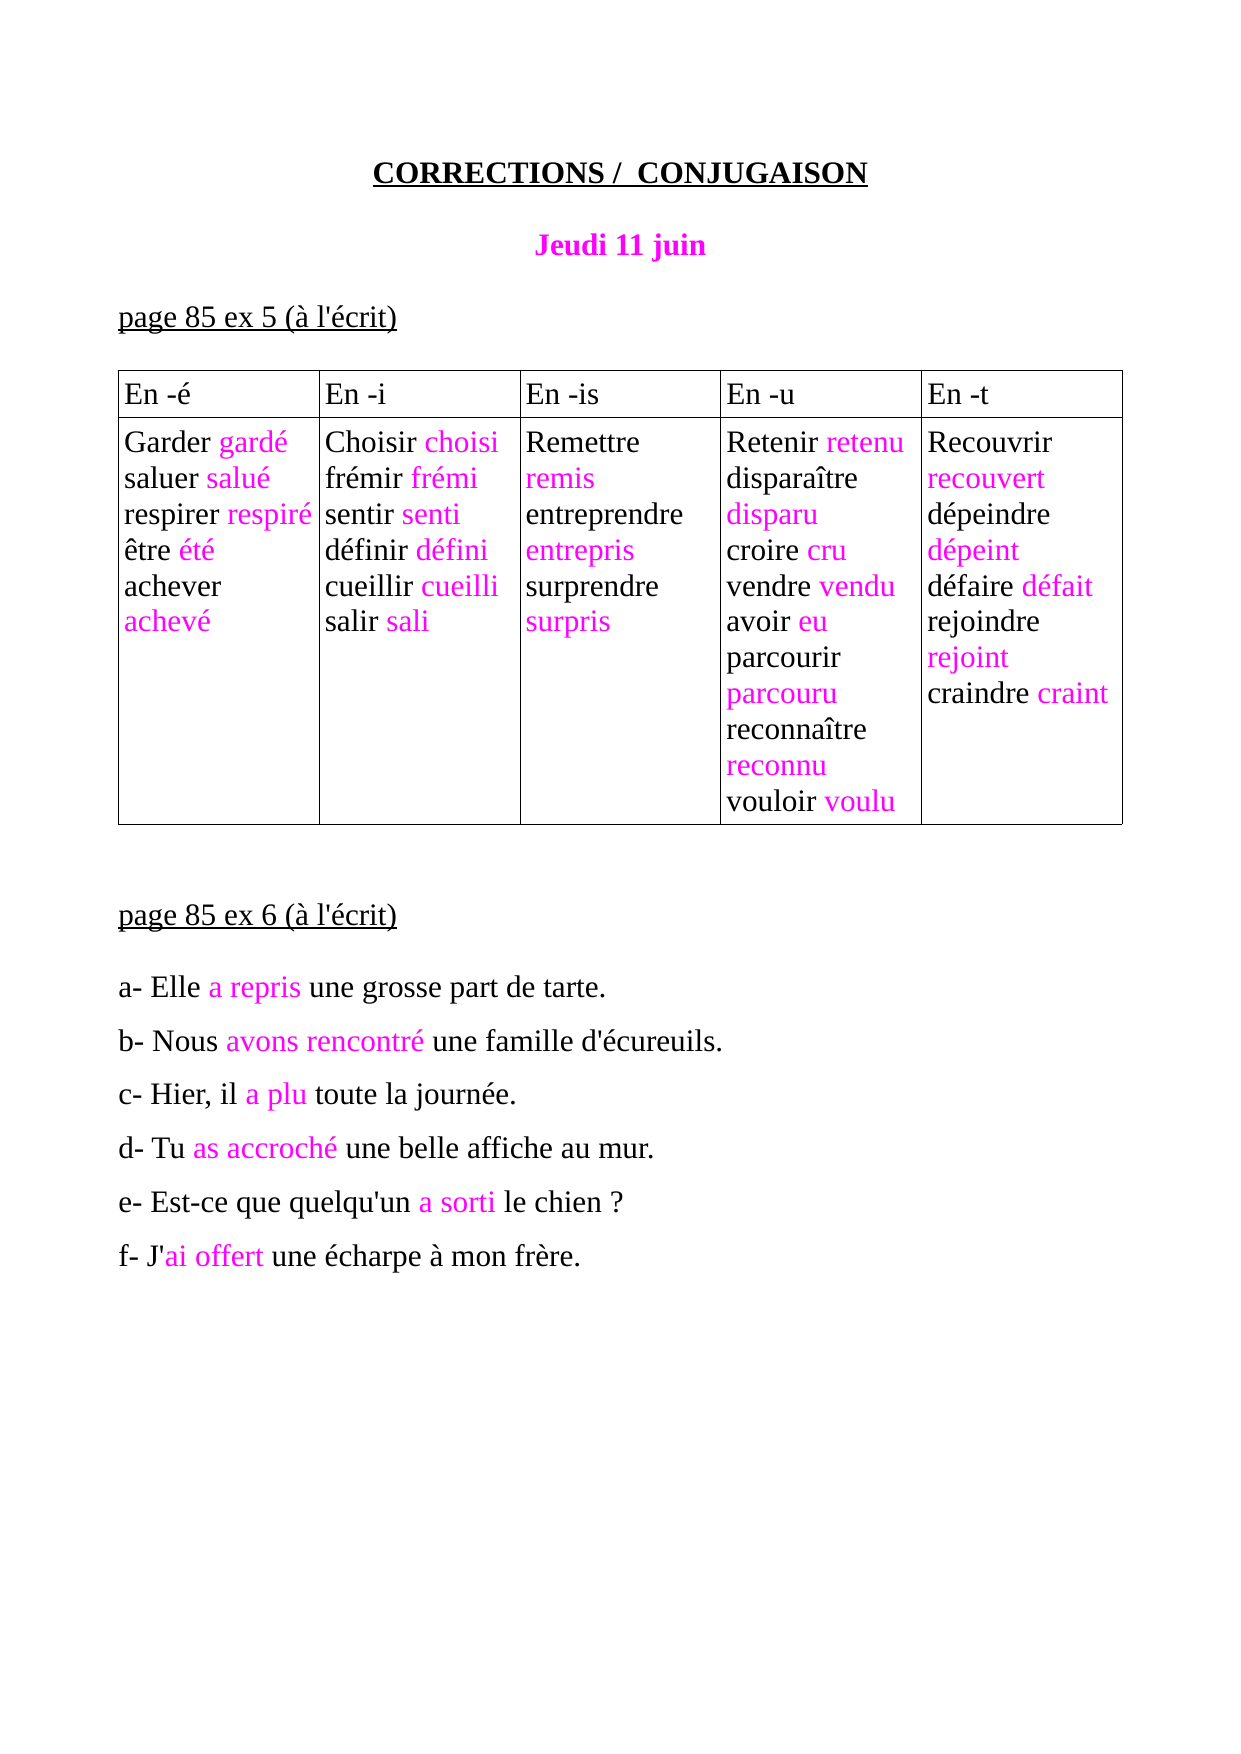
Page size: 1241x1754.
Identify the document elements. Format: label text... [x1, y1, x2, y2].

table_cell Recouvrir recouvert dépeindre dépeint défaire défait rejoindre rejoint craindre craint [922, 418, 1122, 824]
text b- Nous avons rencontré une famille d'écureuils. [118, 1022, 1122, 1058]
table_header En -is [521, 371, 720, 417]
table_cell Retenir retenu disparaître disparu croire cru vendre vendu avoir eu parcourir parcouru reconnaître reconnu vouloir voulu [721, 418, 921, 824]
text Jeudi 11 juin [118, 226, 1122, 262]
table_header En -é [119, 371, 319, 417]
table_cell Garder gardé saluer salué respirer respiré être été achever achevé [119, 418, 319, 824]
text f- J'ai offert une écharpe à mon frère. [118, 1237, 1122, 1273]
text a- Elle a repris une grosse part de tarte. [118, 968, 1122, 1004]
table_header En -t [922, 371, 1122, 417]
text page 85 ex 6 (à l'écrit) [118, 896, 1122, 932]
text d- Tu as accroché une belle affiche au mur. [118, 1129, 1122, 1165]
text c- Hier, il a plu toute la journée. [118, 1076, 1122, 1112]
table_header En -u [721, 371, 921, 417]
text page 85 ex 5 (à l'écrit) [118, 298, 1122, 334]
table_cell Choisir choisi frémir frémi sentir senti définir défini cueillir cueilli salir sali [320, 418, 520, 824]
table_header En -i [320, 371, 520, 417]
text CORRECTIONS / CONJUGAISON [118, 154, 1122, 190]
text e- Est-ce que quelqu'un a sorti le chien ? [118, 1183, 1122, 1219]
table_cell Remettre remis entreprendre entrepris surprendre surpris [521, 418, 720, 824]
